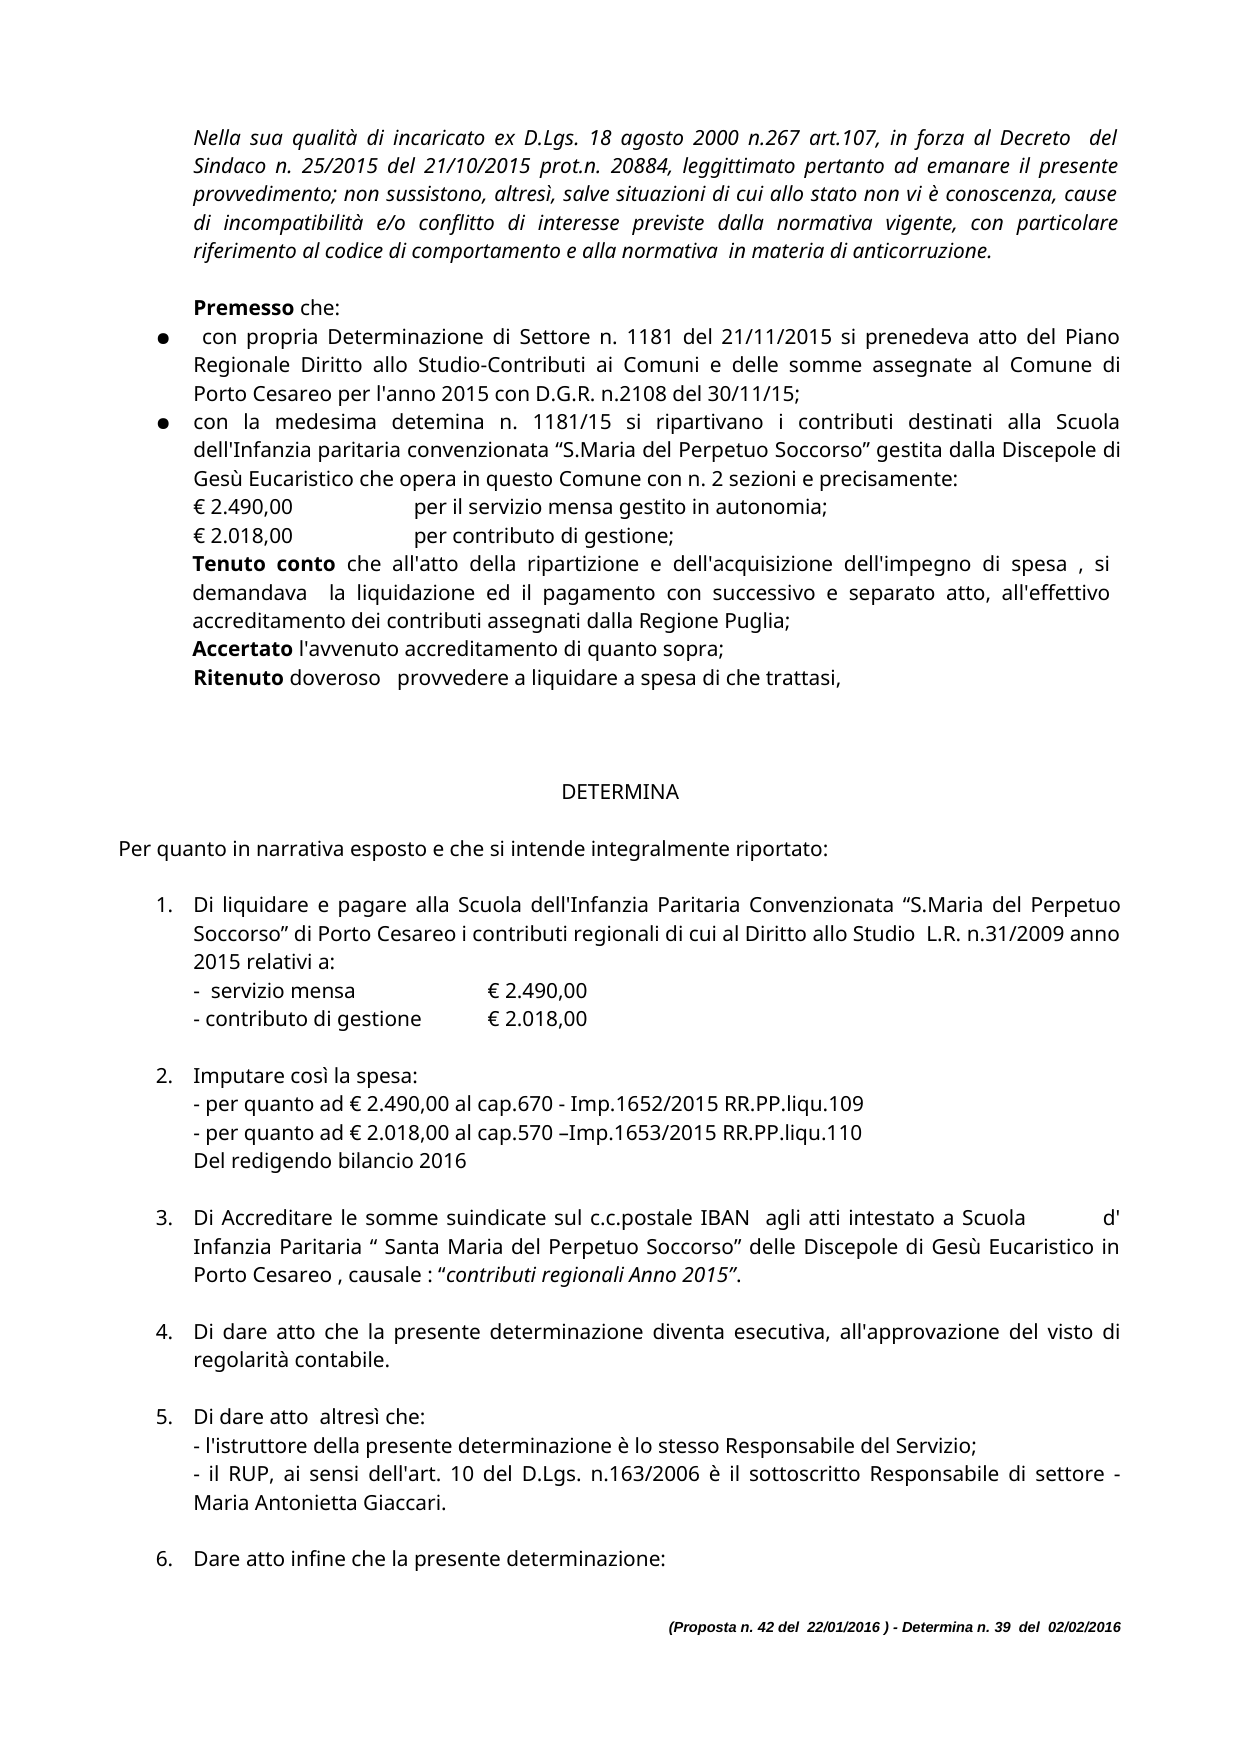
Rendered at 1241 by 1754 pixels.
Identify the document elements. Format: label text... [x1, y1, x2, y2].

list Di Accreditare le somme suindicate sul c.c.postale IBAN agli atti intestato a Scuola d' Infanzia Paritaria “ Santa Maria del Perpetuo Soccorso” delle Discepole di Gesù Eucaristico in Porto Cesareo , causale : “contributi regionali Anno 2015”. [156, 1203, 1122, 1289]
list - per quanto ad € 2.018,00 al cap.570 –Imp.1653/2015 RR.PP.liqu.110 [156, 1118, 1122, 1146]
list - per quanto ad € 2.490,00 al cap.670 - Imp.1652/2015 RR.PP.liqu.109 [156, 1089, 1122, 1118]
text DETERMINA [118, 777, 1122, 805]
list Imputare così la spesa: [156, 1061, 1122, 1089]
text Tenuto conto che all'atto della ripartizione e dell'acquisizione dell'impegno di spesa , si demandava la liquidazione ed il pagamento con successivo e separato atto, all'effettivo accreditamento dei contributi assegnati dalla Regione Puglia; [118, 549, 1122, 634]
list Di liquidare e pagare alla Scuola dell'Infanzia Paritaria Convenzionata “S.Maria del Perpetuo Soccorso” di Porto Cesareo i contributi regionali di cui al Diritto allo Studio L.R. n.31/2009 anno 2015 relativi a: [156, 891, 1122, 976]
list Di dare atto altresì che: [156, 1402, 1122, 1431]
list Nella sua qualità di incaricato ex D.Lgs. 18 agosto 2000 n.267 art.107, in forza al Decreto del Sindaco n. 25/2015 del 21/10/2015 prot.n. 20884, leggittimato pertanto ad emanare il presente provvedimento; non sussistono, altresì, salve situazioni di cui allo stato non vi è conoscenza, cause di incompatibilità e/o conflitto di interesse previste dalla normativa vigente, con particolare riferimento al codice di comportamento e alla normativa in materia di anticorruzione. [156, 123, 1122, 265]
list Di dare atto che la presente determinazione diventa esecutiva, all'approvazione del visto di regolarità contabile. [156, 1317, 1122, 1374]
list - contributo di gestione € 2.018,00 [156, 1004, 1122, 1033]
list - l'istruttore della presente determinazione è lo stesso Responsabile del Servizio; [156, 1431, 1122, 1459]
list Premesso che: [156, 293, 1122, 322]
list € 2.018,00 per contributo di gestione; [156, 521, 1122, 549]
list Del redigendo bilancio 2016 [156, 1146, 1122, 1175]
list € 2.490,00 per il servizio mensa gestito in autonomia; [156, 492, 1122, 521]
text Accertato l'avvenuto accreditamento di quanto sopra; [118, 634, 1122, 663]
list Ritenuto doveroso provvedere a liquidare a spesa di che trattasi, [156, 663, 1122, 691]
list con propria Determinazione di Settore n. 1181 del 21/11/2015 si prenedeva atto del Piano Regionale Diritto allo Studio-Contributi ai Comuni e delle somme assegnate al Comune di Porto Cesareo per l'anno 2015 con D.G.R. n.2108 del 30/11/15; [156, 322, 1122, 407]
list - servizio mensa € 2.490,00 [156, 976, 1122, 1004]
list Dare atto infine che la presente determinazione: [156, 1544, 1122, 1573]
list con la medesima detemina n. 1181/15 si ripartivano i contributi destinati alla Scuola dell'Infanzia paritaria convenzionata “S.Maria del Perpetuo Soccorso” gestita dalla Discepole di Gesù Eucaristico che opera in questo Comune con n. 2 sezioni e precisamente: [156, 407, 1122, 492]
list - il RUP, ai sensi dell'art. 10 del D.Lgs. n.163/2006 è il sottoscritto Responsabile di settore - Maria Antonietta Giaccari. [156, 1459, 1122, 1516]
text Per quanto in narrativa esposto e che si intende integralmente riportato: [118, 834, 1122, 862]
